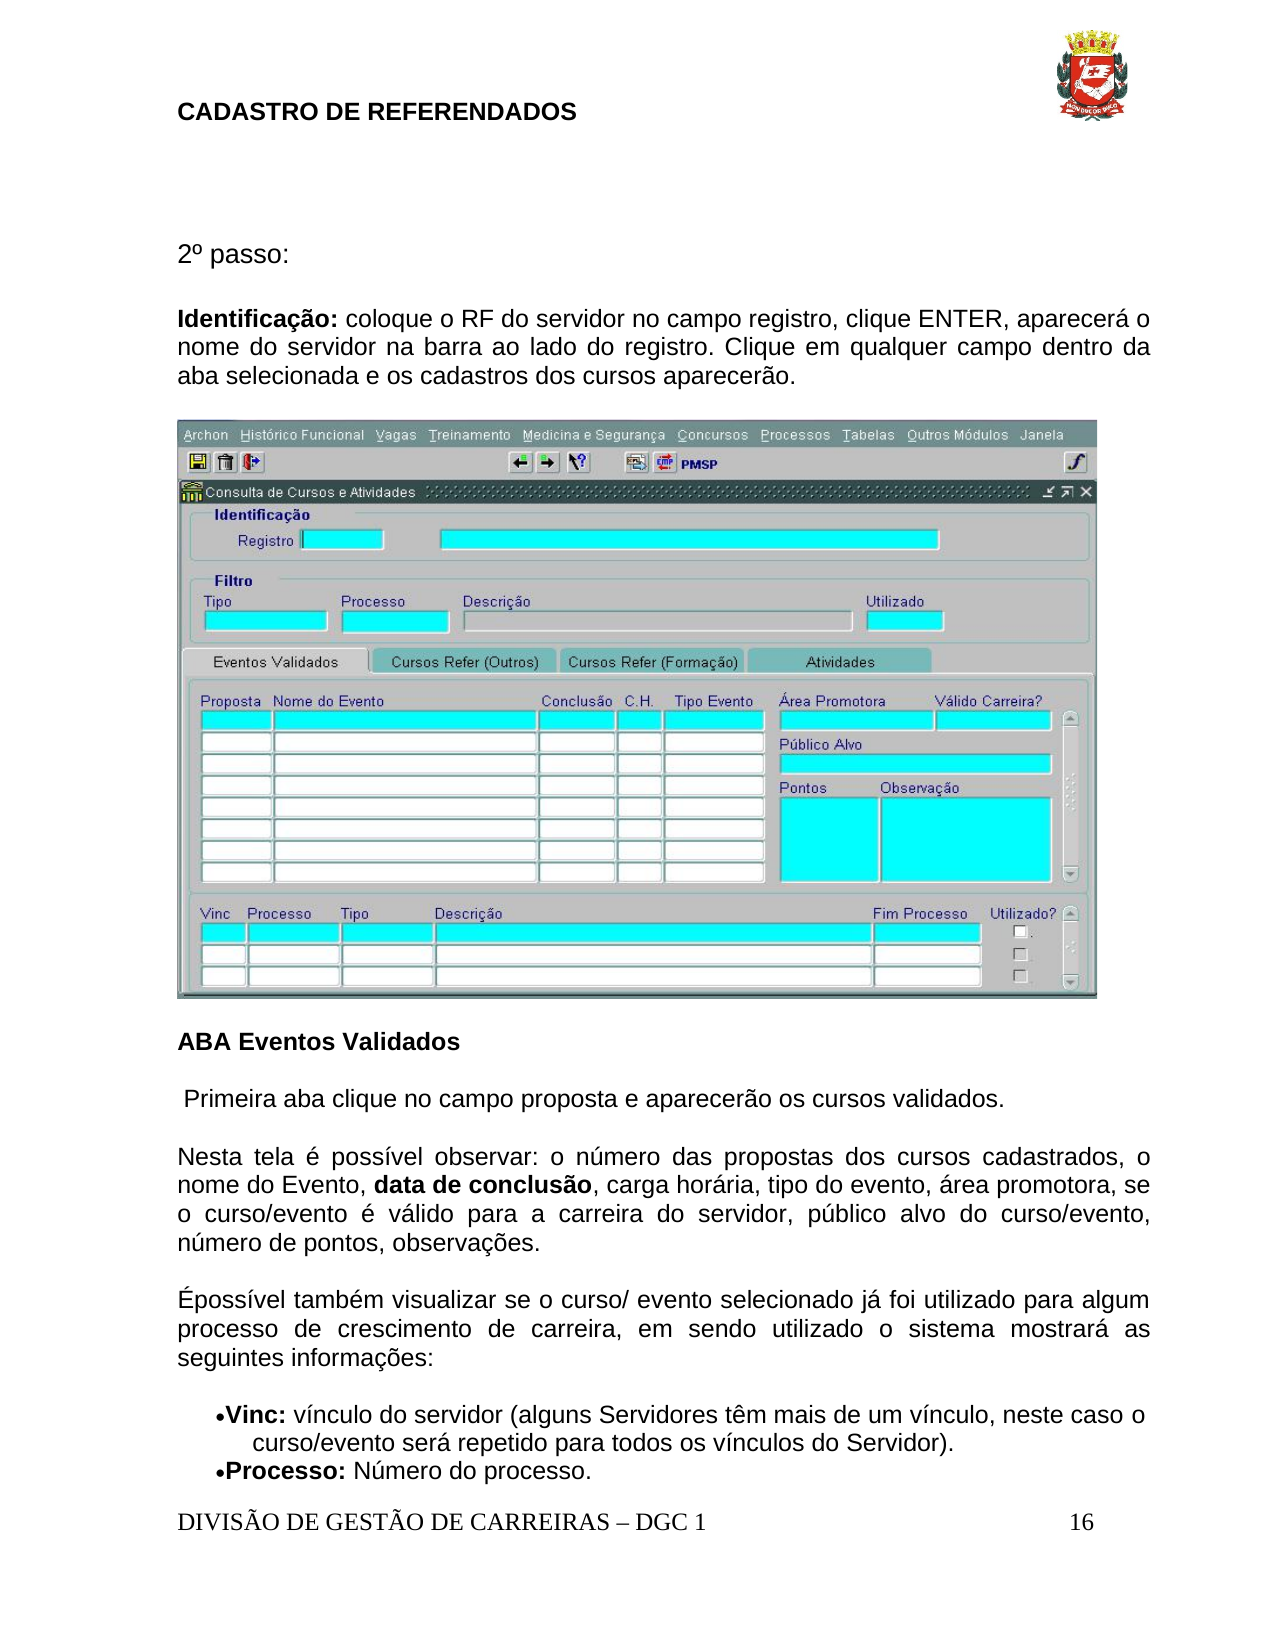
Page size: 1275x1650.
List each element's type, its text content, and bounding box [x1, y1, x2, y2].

list possível também visualizar se o curso/ evento selecionado já foi utilizado para algum processo de crescimento de carreira, em sendo utilizado o sistema mostrará as seguintes informações: [177, 1286, 1152, 1372]
text Identificação: coloque o RF do servidor no campo registro, clique ENTER, aparecerá o nome do servidor na barra ao lado do registro. Clique em qualquer campo dentro da aba selecionada e os cadastros dos cursos aparecerão. [177, 303, 1152, 390]
table_header DIVISÃO DE GESTÃO DE CARREIRAS – DGC 1 [177, 1508, 887, 1536]
text CADASTRO DE REFERENDADOS [177, 97, 1152, 126]
text Nesta tela é possível observar: o número das propostas dos cursos cadastrados, o nome do Evento, data de conclusão, carga horária, tipo do evento, área promotora, se o curso/evento é válido para a carreira do servidor, público alvo do curso/evento, número de pontos, observações. [177, 1142, 1152, 1257]
table_header 16 [888, 1508, 1094, 1536]
text Primeira aba clique no campo proposta e aparecerão os cursos validados. [183, 1084, 1152, 1113]
text ABA Eventos Validados [177, 1027, 1152, 1056]
list Vinc: vínculo do servidor (alguns Servidores têm mais de um vínculo, neste caso o curso/evento será repetido para todos os vínculos do Servidor). [215, 1402, 1152, 1457]
text 2º passo: [177, 238, 1152, 269]
list Processo: Número do processo. [215, 1457, 1152, 1485]
